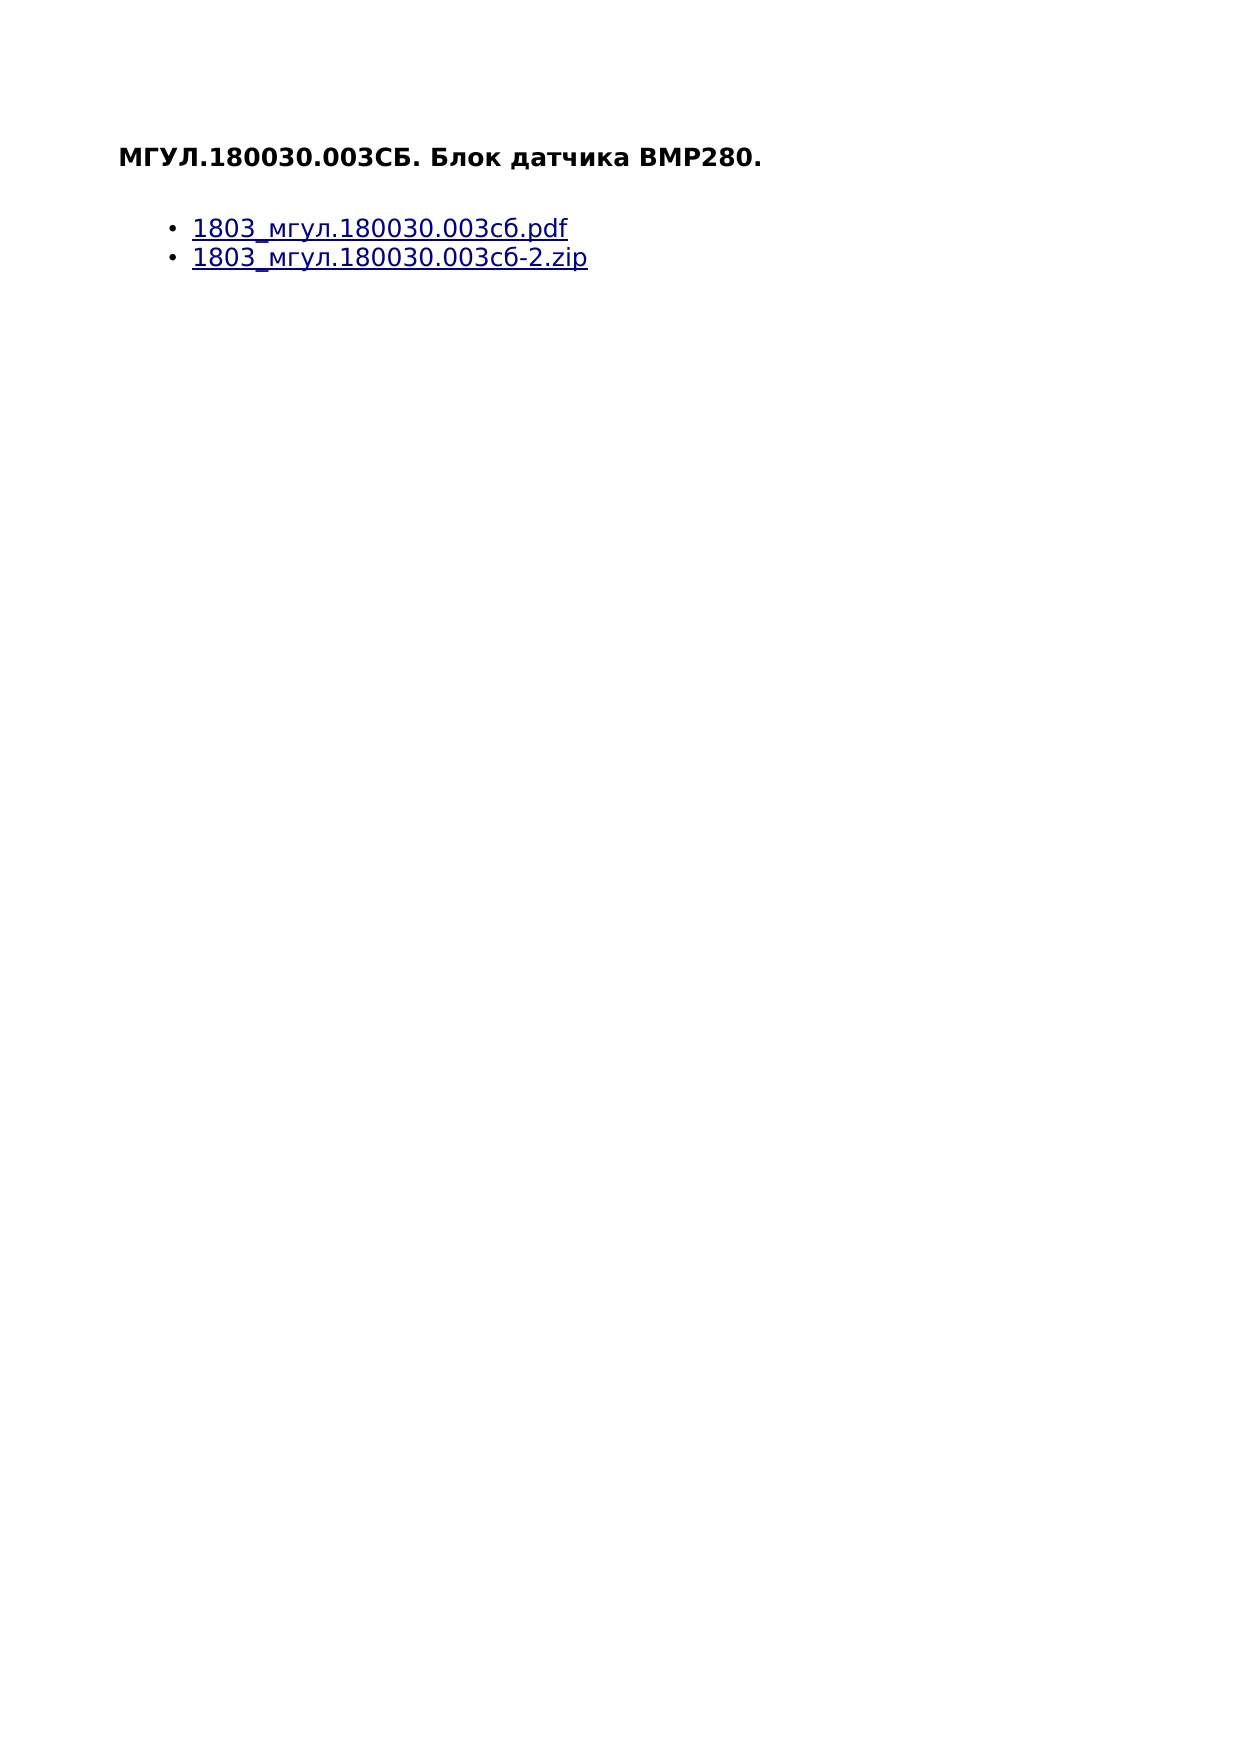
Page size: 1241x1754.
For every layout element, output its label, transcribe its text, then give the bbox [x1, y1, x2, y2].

list 1803_мгул.180030.003сб-2.zip [177, 243, 1122, 273]
list 1803_мгул.180030.003сб.pdf [177, 214, 1122, 243]
subtitle МГУЛ.180030.003СБ. Блок датчика BMP280. [118, 143, 1122, 172]
